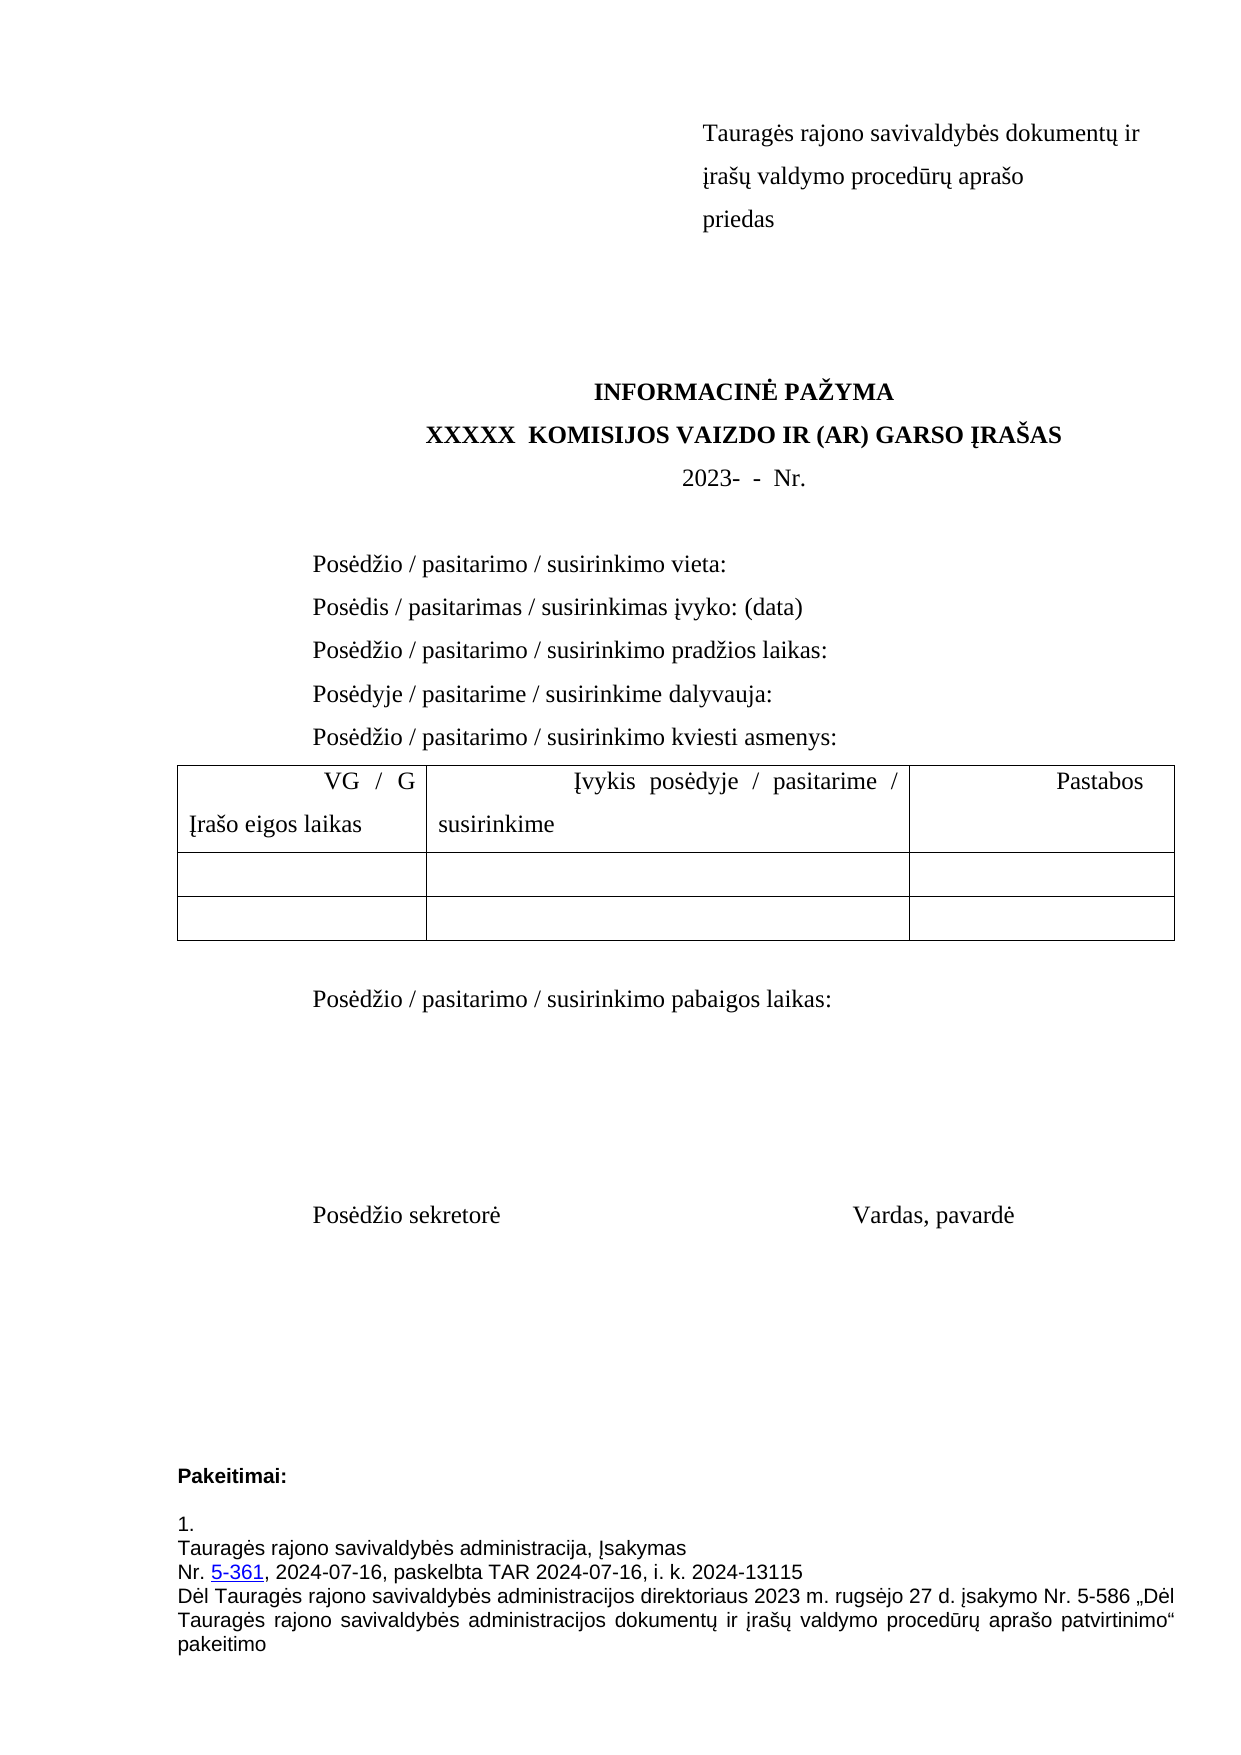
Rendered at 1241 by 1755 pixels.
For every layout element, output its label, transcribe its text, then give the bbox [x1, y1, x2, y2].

text Posėdžio / pasitarimo / susirinkimo kviesti asmenys: [177, 722, 1175, 751]
text Posėdžio / pasitarimo / susirinkimo pradžios laikas: [177, 636, 1175, 664]
text Posėdžio sekretorė Vardas, pavardė [177, 1200, 1175, 1229]
text XXXXX KOMISIJOS VAIZDO IR (AR) GARSO ĮRAŠAS [177, 420, 1175, 449]
table_cell [910, 853, 1174, 896]
text Dėl Tauragės rajono savivaldybės administracijos direktoriaus 2023 m. rugsėjo 27 d. įsakymo Nr. 5-586 „Dėl Tauragės rajono savivaldybės administracijos dokumentų ir įrašų valdymo procedūrų aprašo patvirtinimo“ pakeitimo [177, 1583, 1175, 1655]
table_cell [178, 853, 426, 896]
text Tauragės rajono savivaldybės administracija, Įsakymas [177, 1536, 1175, 1559]
table_header Įvykis posėdyje / pasitarime / susirinkime [427, 766, 909, 852]
text Posėdžio / pasitarimo / susirinkimo pabaigos laikas: [177, 984, 1175, 1013]
table_cell [427, 897, 909, 940]
text Pakeitimai: [177, 1464, 1175, 1488]
text 2023- - Nr. [177, 463, 1175, 492]
table_header Pastabos [910, 766, 1174, 852]
text INFORMACINĖ PAŽYMA [177, 377, 1175, 406]
text įrašų valdymo procedūrų aprašo [702, 161, 1175, 190]
text Posėdžio / pasitarimo / susirinkimo vieta: [177, 549, 1175, 578]
table_cell [178, 897, 426, 940]
text Posėdyje / pasitarime / susirinkime dalyvauja: [177, 679, 1175, 707]
table_cell [427, 853, 909, 896]
text 1. [177, 1512, 1175, 1536]
text Nr. 5-361, 2024-07-16, paskelbta TAR 2024-07-16, i. k. 2024-13115 [177, 1559, 1175, 1583]
text priedas [702, 204, 1175, 233]
text Posėdis / pasitarimas / susirinkimas įvyko: (data) [177, 592, 1175, 621]
table_cell [910, 897, 1174, 940]
table_header VG / G Įrašo eigos laikas [178, 766, 426, 852]
text Tauragės rajono savivaldybės dokumentų ir [702, 118, 1175, 147]
